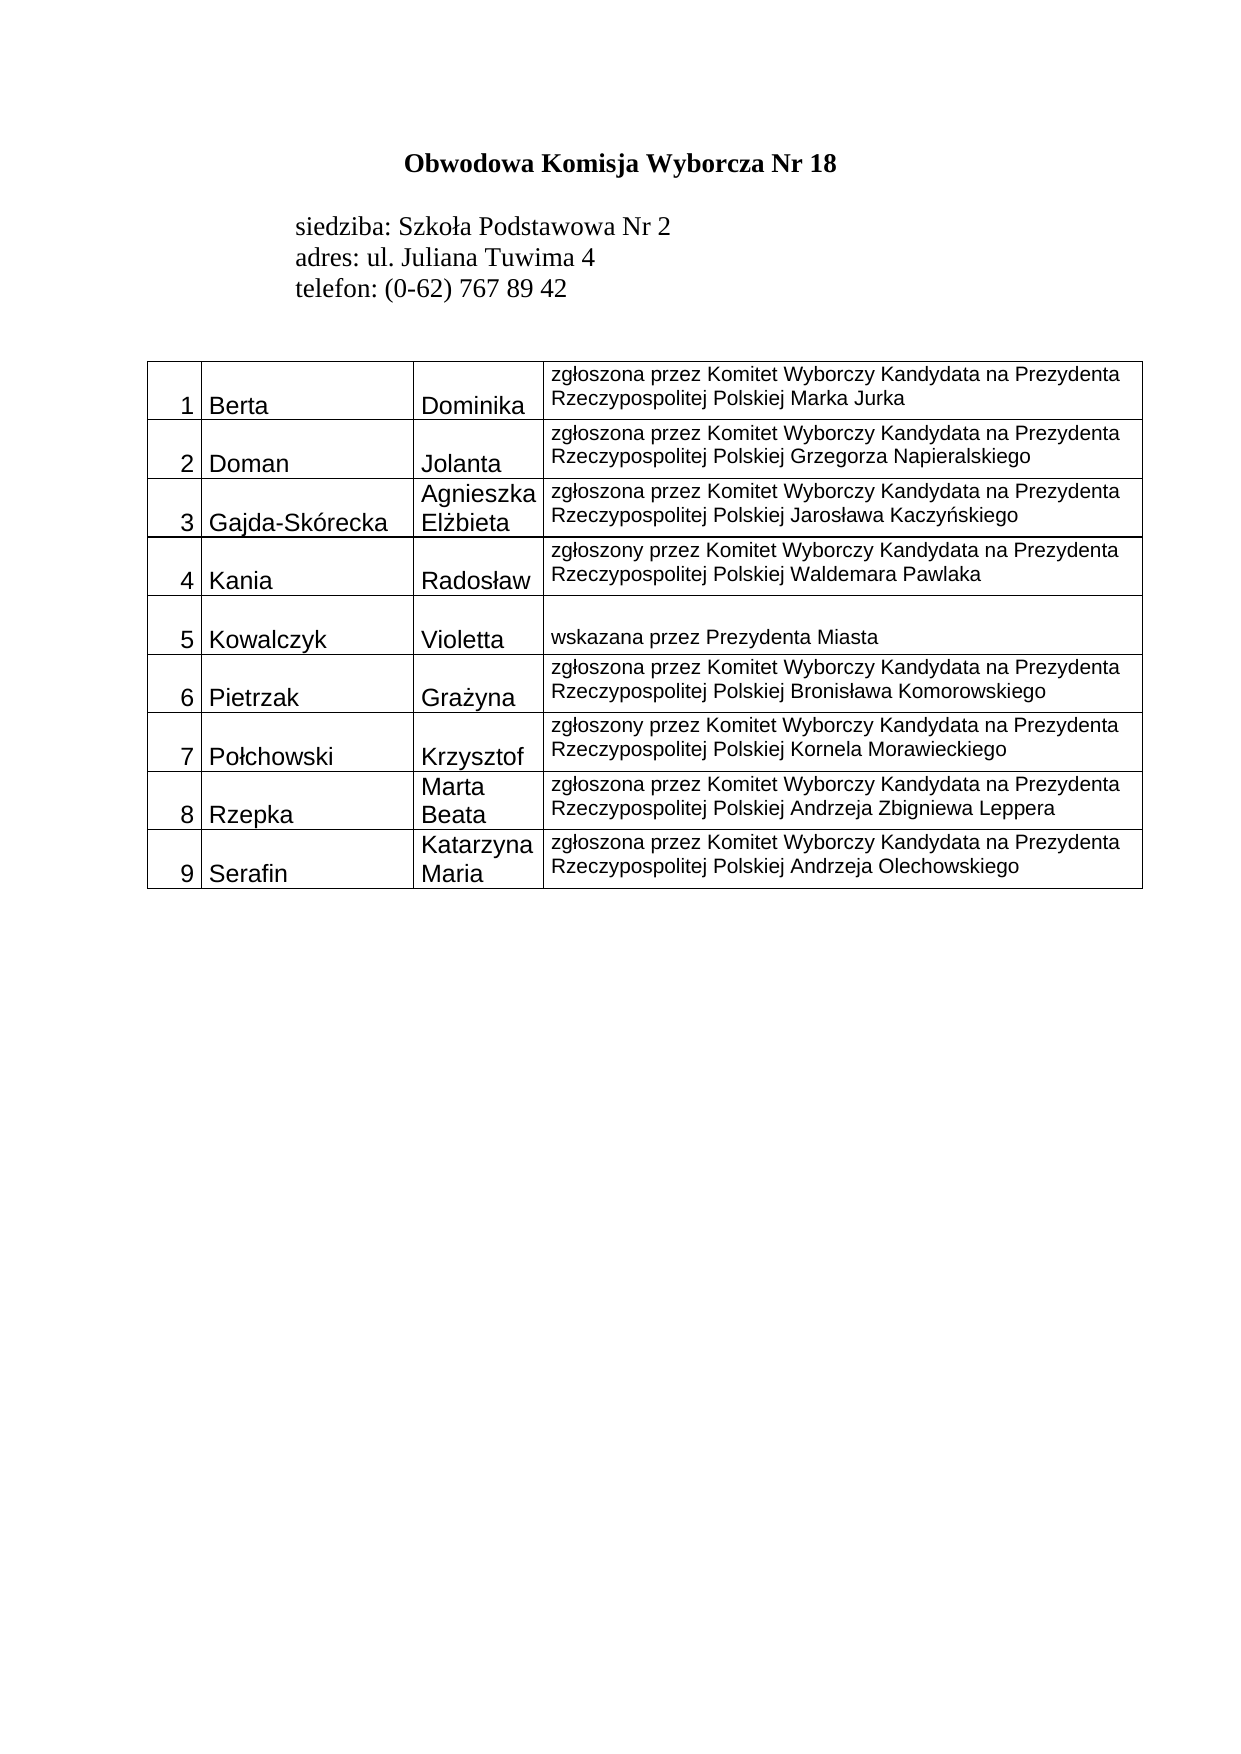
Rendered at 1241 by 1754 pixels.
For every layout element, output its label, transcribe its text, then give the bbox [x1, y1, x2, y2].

table_cell zgłoszona przez Komitet Wyborczy Kandydata na Prezydenta Rzeczypospolitej Polskiej Grzegorza Napieralskiego [544, 420, 1142, 478]
table_cell Doman [202, 420, 413, 478]
table_cell Grażyna [414, 655, 543, 712]
table_cell 6 [148, 655, 201, 712]
table_cell Krzysztof [414, 713, 543, 771]
table_cell Kowalczyk [202, 596, 413, 653]
table_cell Agnieszka Elżbieta [414, 479, 543, 536]
table_cell Katarzyna Maria [414, 830, 543, 888]
table_cell zgłoszony przez Komitet Wyborczy Kandydata na Prezydenta Rzeczypospolitej Polskiej Kornela Morawieckiego [544, 713, 1142, 771]
table_cell 2 [148, 420, 201, 478]
table_cell 4 [148, 538, 201, 595]
table_cell Pietrzak [202, 655, 413, 712]
table_header zgłoszona przez Komitet Wyborczy Kandydata na Prezydenta Rzeczypospolitej Polskiej Marka Jurka [544, 362, 1142, 419]
table_cell Kania [202, 538, 413, 595]
text telefon: (0-62) 767 89 42 [221, 272, 1093, 303]
table_cell wskazana przez Prezydenta Miasta [544, 596, 1142, 653]
table_cell zgłoszona przez Komitet Wyborczy Kandydata na Prezydenta Rzeczypospolitej Polskiej Jarosława Kaczyńskiego [544, 479, 1142, 536]
table_cell zgłoszona przez Komitet Wyborczy Kandydata na Prezydenta Rzeczypospolitej Polskiej Andrzeja Olechowskiego [544, 830, 1142, 888]
table_header Dominika [414, 362, 543, 419]
text adres: ul. Juliana Tuwima 4 [148, 241, 1093, 272]
table_cell Połchowski [202, 713, 413, 771]
table_cell zgłoszona przez Komitet Wyborczy Kandydata na Prezydenta Rzeczypospolitej Polskiej Andrzeja Zbigniewa Leppera [544, 772, 1142, 829]
text siedziba: Szkoła Podstawowa Nr 2 [295, 210, 1093, 241]
table_cell 3 [148, 479, 201, 536]
table_cell Jolanta [414, 420, 543, 478]
table_header 1 [148, 362, 201, 419]
table_cell 7 [148, 713, 201, 771]
table_cell Gajda-Skórecka [202, 479, 413, 536]
table_cell Rzepka [202, 772, 413, 829]
text Obwodowa Komisja Wyborcza Nr 18 [148, 148, 1093, 179]
table_header Berta [202, 362, 413, 419]
table_cell Radosław [414, 538, 543, 595]
table_cell Violetta [414, 596, 543, 653]
table_cell 8 [148, 772, 201, 829]
table_cell 9 [148, 830, 201, 888]
table_cell zgłoszony przez Komitet Wyborczy Kandydata na Prezydenta Rzeczypospolitej Polskiej Waldemara Pawlaka [544, 538, 1142, 595]
table_cell 5 [148, 596, 201, 653]
table_cell zgłoszona przez Komitet Wyborczy Kandydata na Prezydenta Rzeczypospolitej Polskiej Bronisława Komorowskiego [544, 655, 1142, 712]
table_cell Serafin [202, 830, 413, 888]
table_cell Marta Beata [414, 772, 543, 829]
